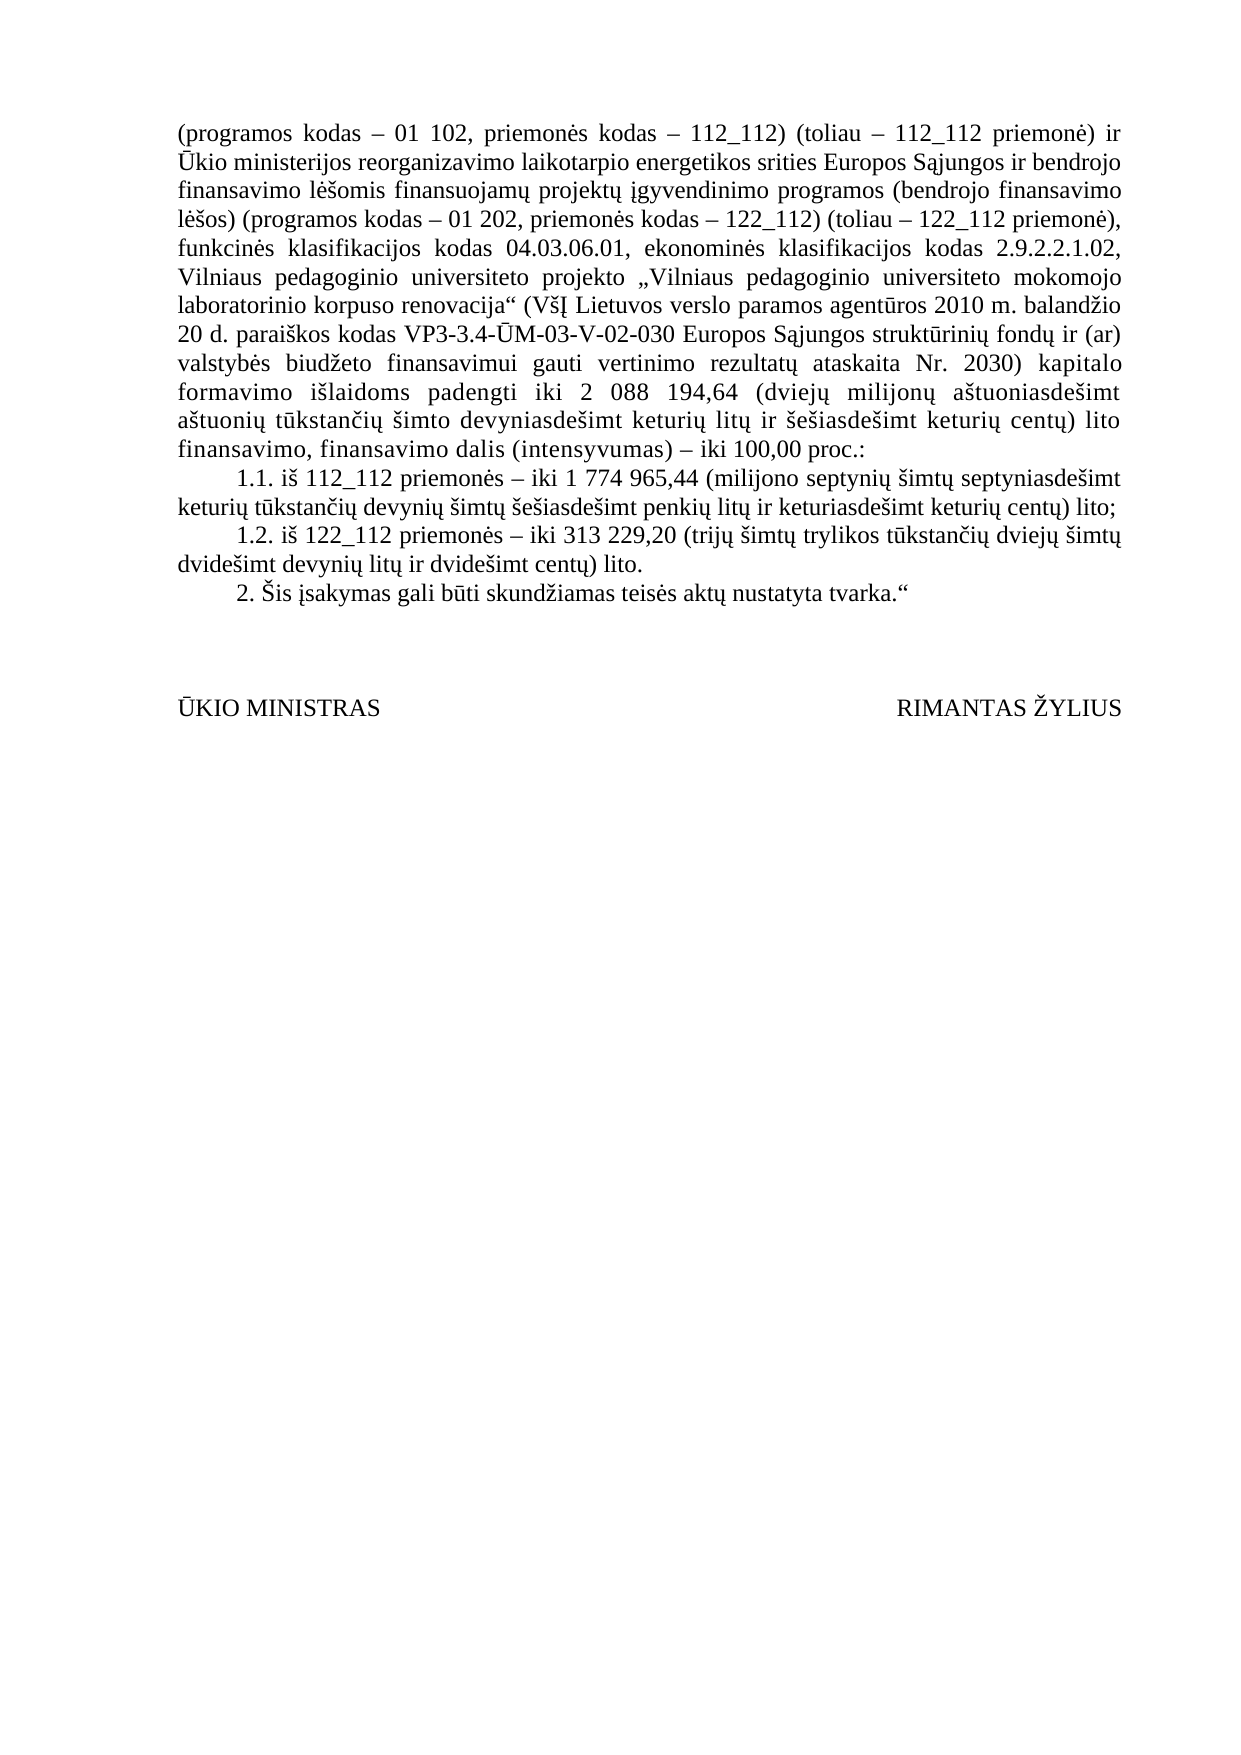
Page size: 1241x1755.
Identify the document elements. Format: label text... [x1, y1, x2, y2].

text (programos kodas – 01 102, priemonės kodas – 112_112) (toliau – 112_112 priemonė) ir Ūkio ministerijos reorganizavimo laikotarpio energetikos srities Europos Sąjungos ir bendrojo finansavimo lėšomis finansuojamų projektų įgyvendinimo programos (bendrojo finansavimo lėšos) (programos kodas – 01 202, priemonės kodas – 122_112) (toliau – 122_112 priemonė), funkcinės klasifikacijos kodas 04.03.06.01, ekonominės klasifikacijos kodas 2.9.2.2.1.02, Vilniaus pedagoginio universiteto projekto „Vilniaus pedagoginio universiteto mokomojo laboratorinio korpuso renovacija“ (VšĮ Lietuvos verslo paramos agentūros 2010 m. balandžio 20 d. paraiškos kodas VP3-3.4-ŪM-03-V-02-030 Europos Sąjungos struktūrinių fondų ir (ar) valstybės biudžeto finansavimui gauti vertinimo rezultatų ataskaita Nr. 2030) kapitalo formavimo išlaidoms padengti iki 2 088 194,64 (dviejų milijonų aštuoniasdešimt aštuonių tūkstančių šimto devyniasdešimt keturių litų ir šešiasdešimt keturių centų) lito finansavimo, finansavimo dalis (intensyvumas) – iki 100,00 proc.: [177, 118, 1122, 463]
text 2. Šis įsakymas gali būti skundžiamas teisės aktų nustatyta tvarka.“ [177, 578, 1122, 607]
text Ūkio ministras Rimantas Žylius [177, 693, 1122, 722]
text 1.2. iš 122_112 priemonės – iki 313 229,20 (trijų šimtų trylikos tūkstančių dviejų šimtų dvidešimt devynių litų ir dvidešimt centų) lito. [177, 521, 1122, 578]
text 1.1. iš 112_112 priemonės – iki 1 774 965,44 (milijono septynių šimtų septyniasdešimt keturių tūkstančių devynių šimtų šešiasdešimt penkių litų ir keturiasdešimt keturių centų) lito; [177, 463, 1122, 521]
